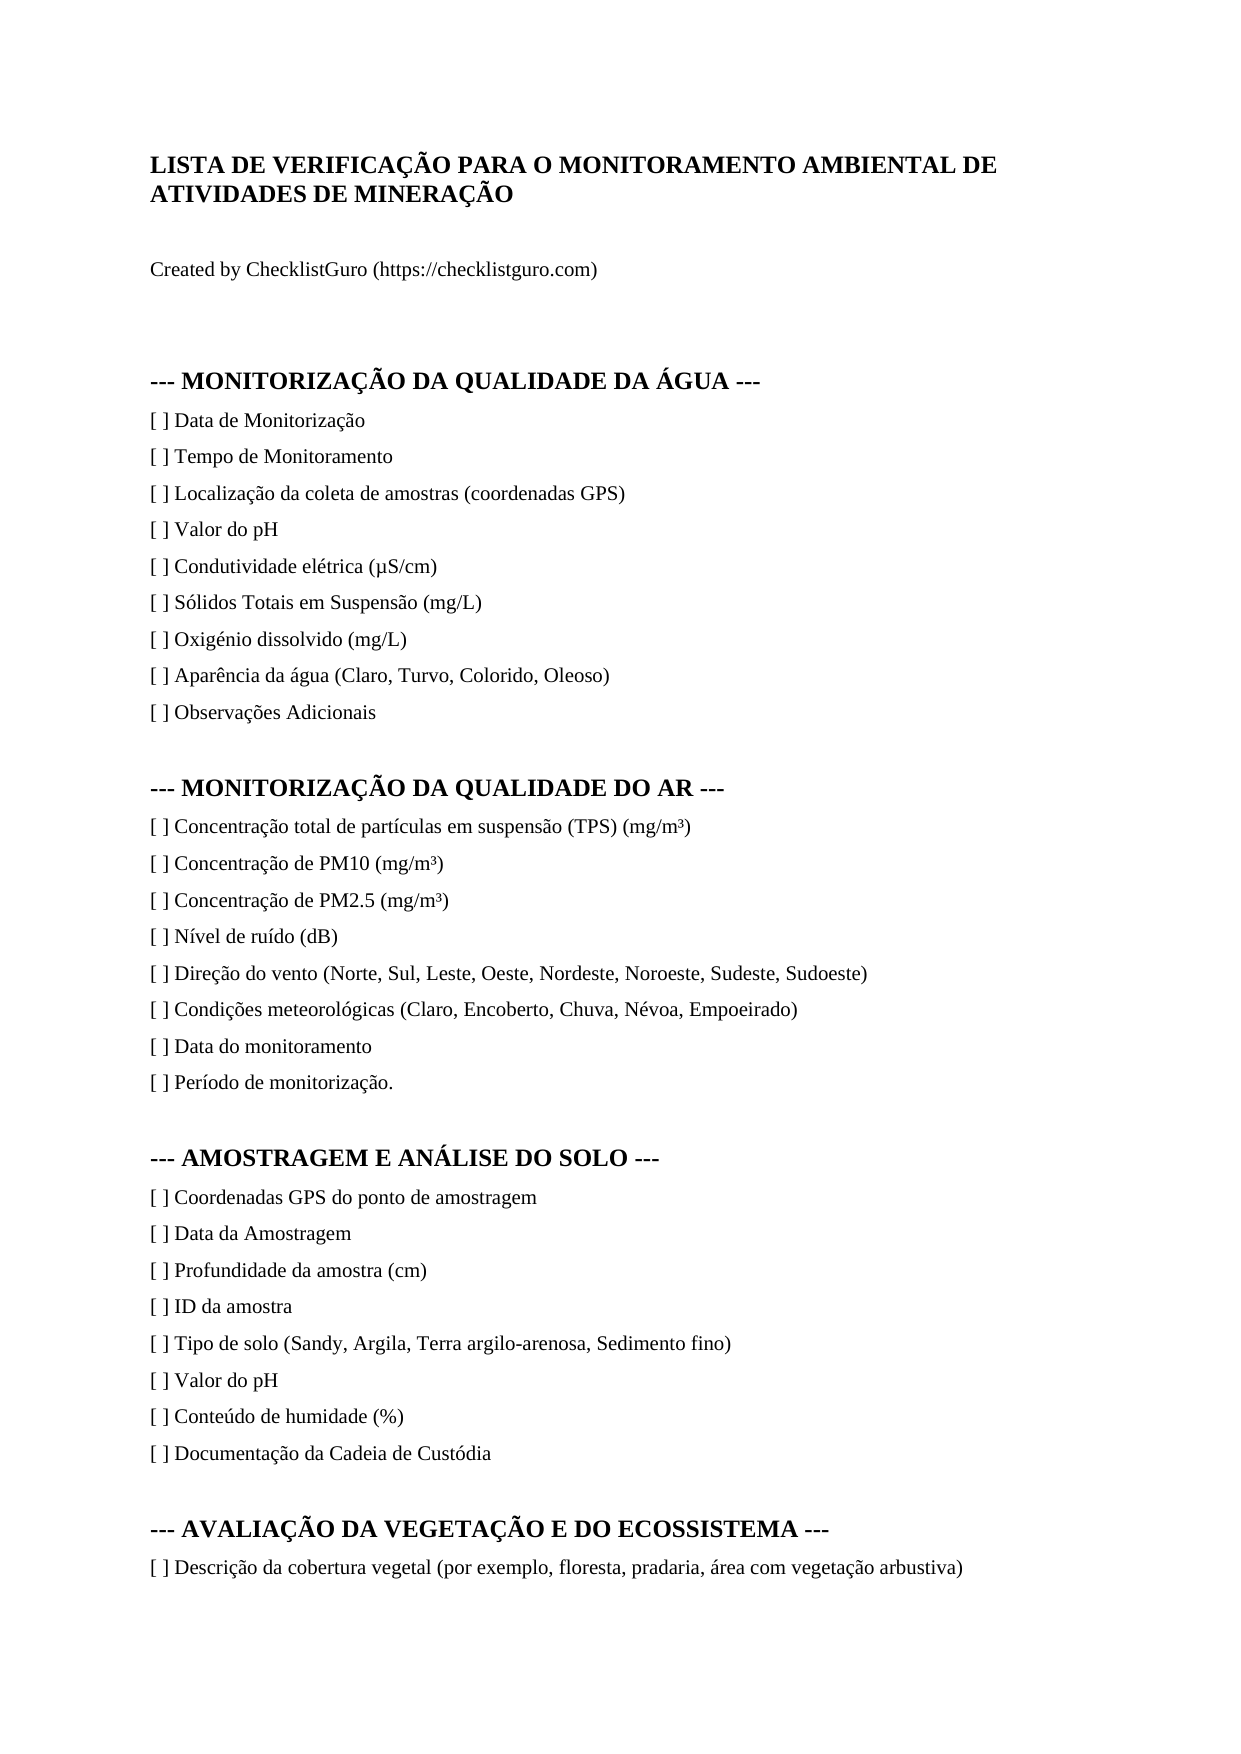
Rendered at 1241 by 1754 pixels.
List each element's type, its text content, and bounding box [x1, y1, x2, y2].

text [ ] Direção do vento (Norte, Sul, Leste, Oeste, Nordeste, Noroeste, Sudeste, Sudoeste) [150, 961, 1090, 985]
text [ ] Oxigénio dissolvido (mg/L) [150, 627, 1090, 651]
text [ ] Período de monitorização. [150, 1070, 1090, 1094]
text [ ] Valor do pH [150, 517, 1090, 541]
text [ ] Tipo de solo (Sandy, Argila, Terra argilo-arenosa, Sedimento fino) [150, 1331, 1090, 1355]
text --- MONITORIZAÇÃO DA QUALIDADE DA ÁGUA --- [150, 366, 1090, 395]
text [ ] Concentração de PM2.5 (mg/m³) [150, 887, 1090, 912]
text [ ] Profundidade da amostra (cm) [150, 1258, 1090, 1282]
text [ ] Localização da coleta de amostras (coordenadas GPS) [150, 481, 1090, 505]
text [ ] Nível de ruído (dB) [150, 924, 1090, 948]
text [ ] Coordenadas GPS do ponto de amostragem [150, 1185, 1090, 1209]
text [ ] Data da Amostragem [150, 1221, 1090, 1245]
text [ ] Condutividade elétrica (µS/cm) [150, 554, 1090, 578]
text [ ] Data do monitoramento [150, 1034, 1090, 1058]
text --- AMOSTRAGEM E ANÁLISE DO SOLO --- [150, 1143, 1090, 1172]
text [ ] Observações Adicionais [150, 700, 1090, 724]
text [ ] Descrição da cobertura vegetal (por exemplo, floresta, pradaria, área com vegetação arbustiva) [150, 1555, 1090, 1579]
text --- MONITORIZAÇÃO DA QUALIDADE DO AR --- [150, 773, 1090, 802]
text [ ] Aparência da água (Claro, Turvo, Colorido, Oleoso) [150, 663, 1090, 687]
text [ ] ID da amostra [150, 1294, 1090, 1318]
text LISTA DE VERIFICAÇÃO PARA O MONITORAMENTO AMBIENTAL DE ATIVIDADES DE MINERAÇÃO [150, 150, 1090, 207]
text [ ] Sólidos Totais em Suspensão (mg/L) [150, 590, 1090, 614]
text [ ] Tempo de Monitoramento [150, 444, 1090, 468]
text [ ] Documentação da Cadeia de Custódia [150, 1441, 1090, 1465]
text [ ] Valor do pH [150, 1367, 1090, 1392]
text [ ] Concentração total de partículas em suspensão (TPS) (mg/m³) [150, 814, 1090, 838]
text [ ] Conteúdo de humidade (%) [150, 1404, 1090, 1428]
text [ ] Data de Monitorização [150, 407, 1090, 432]
text [ ] Condições meteorológicas (Claro, Encoberto, Chuva, Névoa, Empoeirado) [150, 997, 1090, 1021]
text Created by ChecklistGuro (https://checklistguro.com) [150, 257, 1090, 281]
text [ ] Concentração de PM10 (mg/m³) [150, 851, 1090, 875]
text --- AVALIAÇÃO DA VEGETAÇÃO E DO ECOSSISTEMA --- [150, 1514, 1090, 1542]
